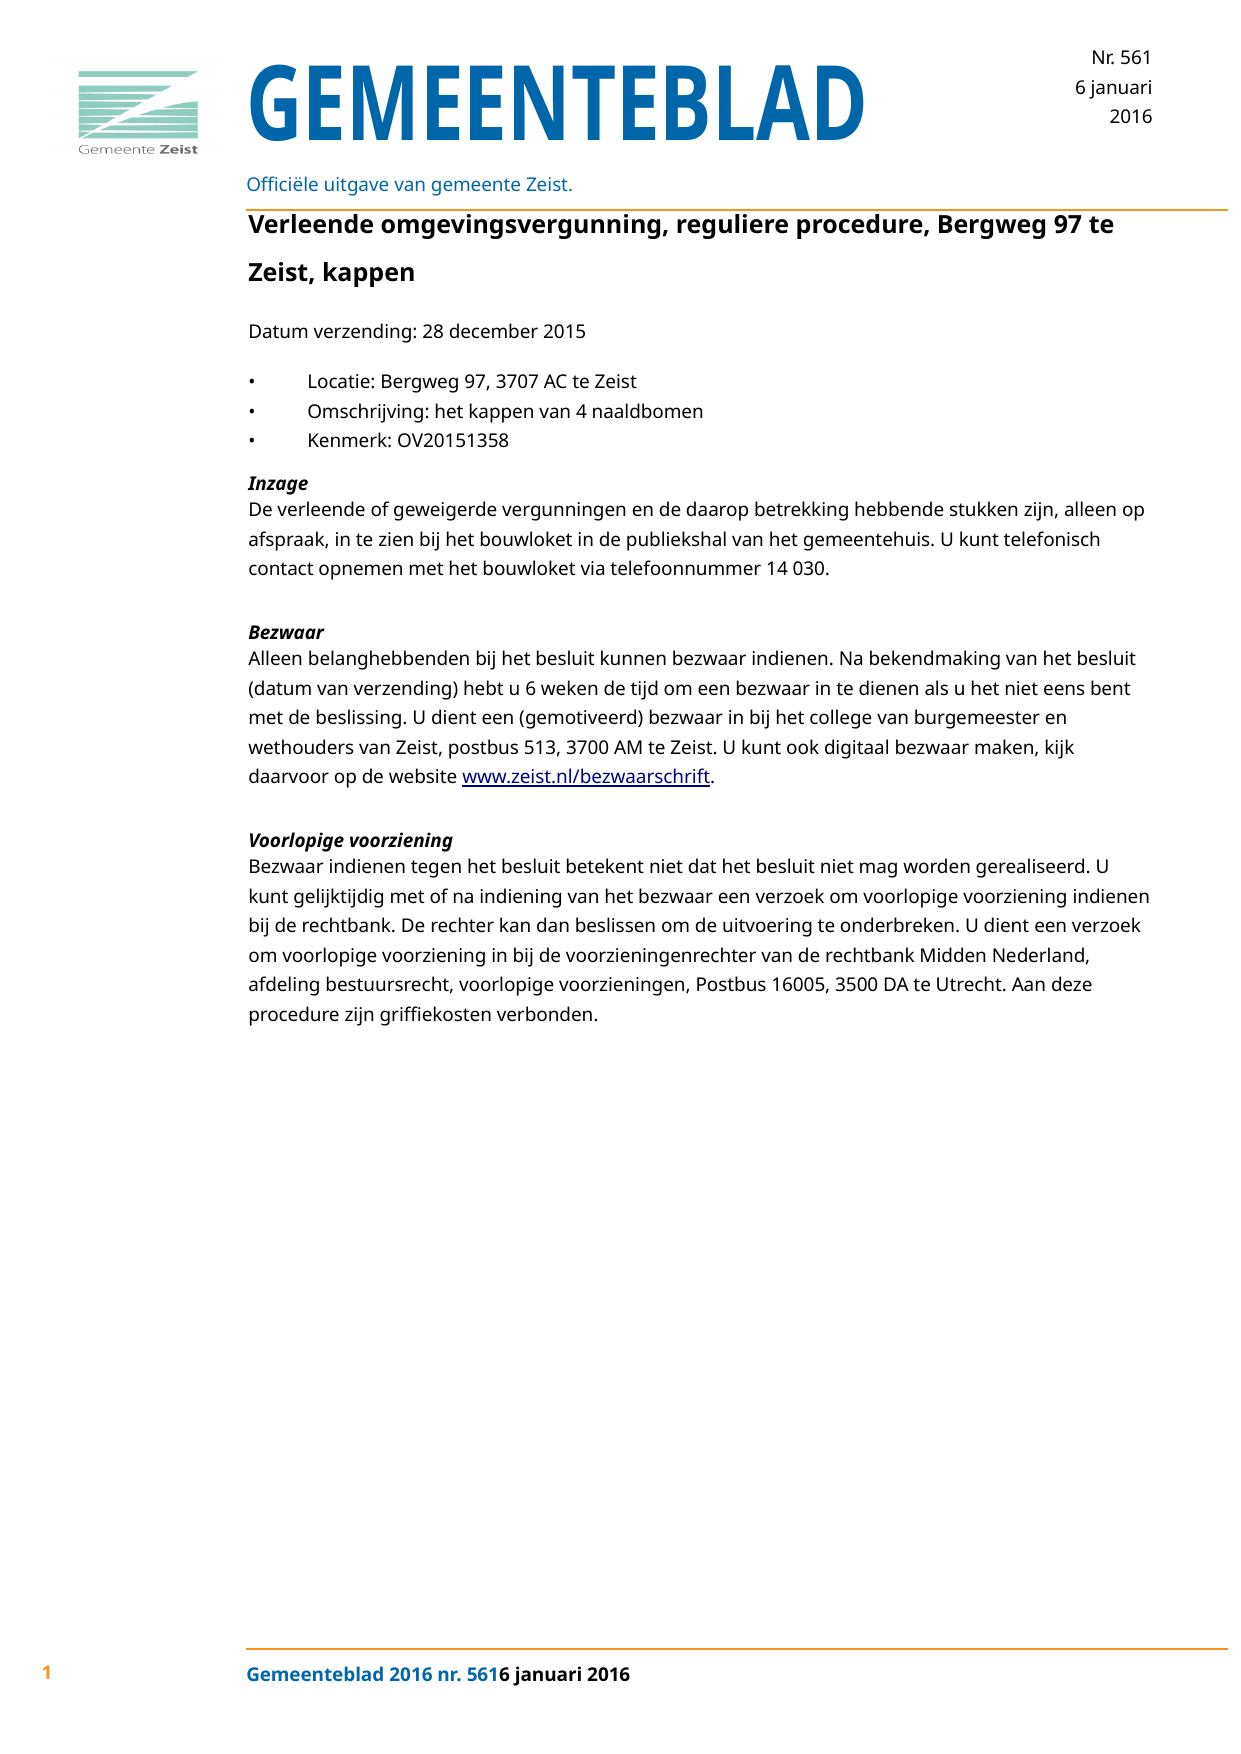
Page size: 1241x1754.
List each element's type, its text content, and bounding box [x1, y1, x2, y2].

list Kenmerk: OV20151358 [248, 427, 1152, 453]
text Inzage [248, 471, 1152, 496]
text Voorlopige voorziening [248, 827, 1152, 853]
text Bezwaar [248, 619, 1152, 645]
text Verleende omgevingsvergunning, reguliere procedure, Bergweg 97 te Zeist, kappen [248, 211, 1152, 288]
text Datum verzending: 28 december 2015 [248, 318, 1152, 344]
list Omschrijving: het kappen van 4 naaldbomen [248, 398, 1152, 424]
text De verleende of geweigerde vergunningen en de daarop betrekking hebbende stukken zijn, alleen op afspraak, in te zien bij het bouwloket in de publiekshal van het gemeentehuis. U kunt telefonisch contact opnemen met het bouwloket via telefoonnummer 14 030. [248, 496, 1152, 581]
text Bezwaar indienen tegen het besluit betekent niet dat het besluit niet mag worden gerealiseerd. U kunt gelijktijdig met of na indiening van het bezwaar een verzoek om voorlopige voorziening indienen bij de rechtbank. De rechter kan dan beslissen om de uitvoering te onderbreken. U dient een verzoek om voorlopige voorziening in bij de voorzieningenrechter van de rechtbank Midden Nederland, afdeling bestuursrecht, voorlopige voorzieningen, Postbus 16005, 3500 DA te Utrecht. Aan deze procedure zijn griffiekosten verbonden. [248, 853, 1152, 1027]
picture [41, 47, 231, 172]
list Locatie: Bergweg 97, 3707 AC te Zeist [248, 368, 1152, 394]
text Alleen belanghebbenden bij het besluit kunnen bezwaar indienen. Na bekendmaking van het besluit (datum van verzending) hebt u 6 weken de tijd om een bezwaar in te dienen als u het niet eens bent met de beslissing. U dient een (gemotiveerd) bezwaar in bij het college van burgemeester en wethouders van Zeist, postbus 513, 3700 AM te Zeist. U kunt ook digitaal bezwaar maken, kijk daarvoor op de website www.zeist.nl/bezwaarschrift. [248, 645, 1152, 789]
